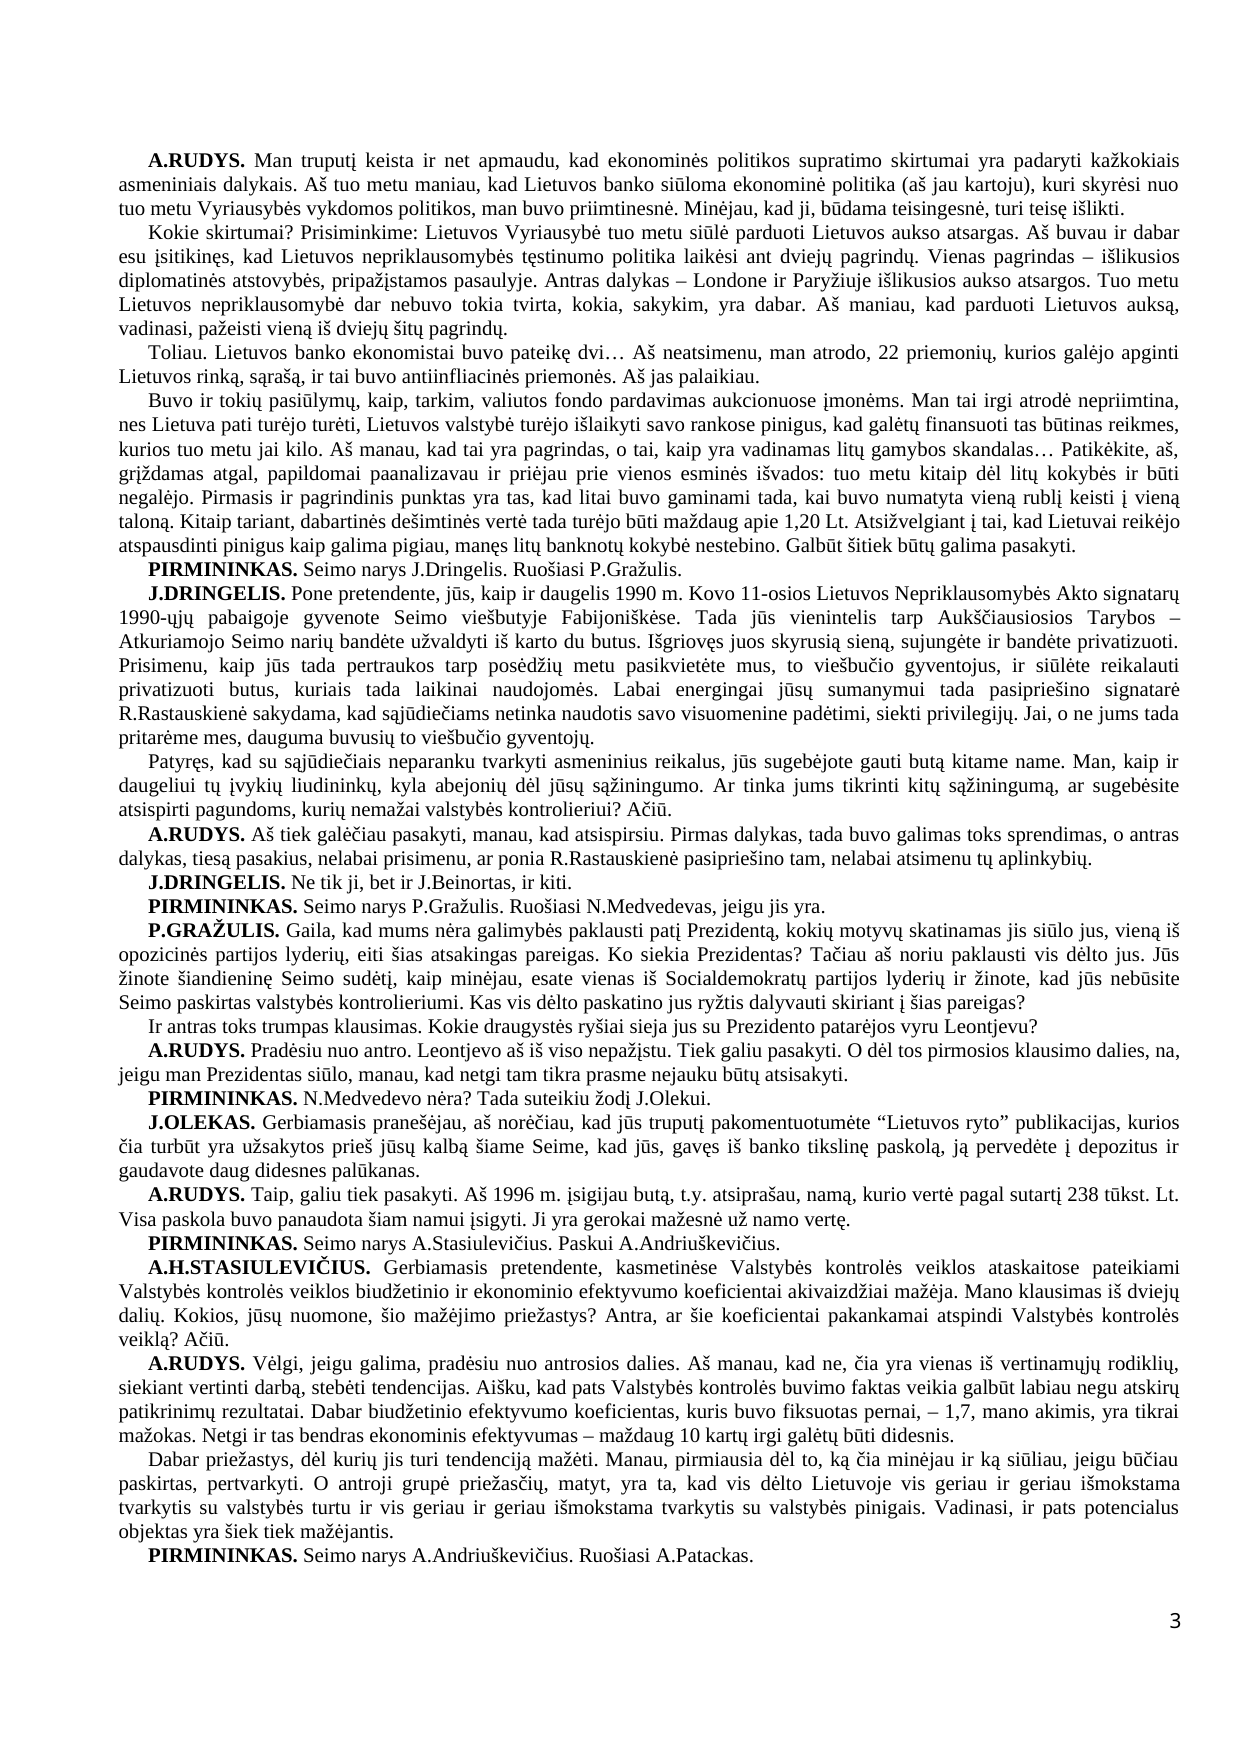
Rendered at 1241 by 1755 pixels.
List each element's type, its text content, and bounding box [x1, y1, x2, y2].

text J.DRINGELIS. Pone pretendente, jūs, kaip ir daugelis 1990 m. Kovo 11-osios Lietuvos Nepriklausomybės Akto signatarų 1990-ųjų pabaigoje gyvenote Seimo viešbutyje Fabijoniškėse. Tada jūs vienintelis tarp Aukščiausiosios Tarybos – Atkuriamojo Seimo narių bandėte užvaldyti iš karto du butus. Išgriovęs juos skyrusią sieną, sujungėte ir bandėte privatizuoti. Prisimenu, kaip jūs tada pertraukos tarp posėdžių metu pasikvietėte mus, to viešbučio gyventojus, ir siūlėte reikalauti privatizuoti butus, kuriais tada laikinai naudojomės. Labai energingai jūsų sumanymui tada pasipriešino signatarė R.Rastauskienė sakydama, kad sąjūdiečiams netinka naudotis savo visuomenine padėtimi, siekti privilegijų. Jai, o ne jums tada pritarėme mes, dauguma buvusių to viešbučio gyventojų. [118, 581, 1181, 749]
text Ir antras toks trumpas klausimas. Kokie draugystės ryšiai sieja jus su Prezidento patarėjos vyru Leontjevu? [118, 1014, 1181, 1038]
text PIRMININKAS. Seimo narys J.Dringelis. Ruošiasi P.Gražulis. [118, 557, 1181, 581]
text Buvo ir tokių pasiūlymų, kaip, tarkim, valiutos fondo pardavimas aukcionuose įmonėms. Man tai irgi atrodė nepriimtina, nes Lietuva pati turėjo turėti, Lietuvos valstybė turėjo išlaikyti savo rankose pinigus, kad galėtų finansuoti tas būtinas reikmes, kurios tuo metu jai kilo. Aš manau, kad tai yra pagrindas, o tai, kaip yra vadinamas litų gamybos skandalas… Patikėkite, aš, grįždamas atgal, papildomai paanalizavau ir priėjau prie vienos esminės išvados: tuo metu kitaip dėl litų kokybės ir būti negalėjo. Pirmasis ir pagrindinis punktas yra tas, kad litai buvo gaminami tada, kai buvo numatyta vieną rublį keisti į vieną taloną. Kitaip tariant, dabartinės dešimtinės vertė tada turėjo būti maždaug apie 1,20 Lt. Atsižvelgiant į tai, kad Lietuvai reikėjo atspausdinti pinigus kaip galima pigiau, manęs litų banknotų kokybė nestebino. Galbūt šitiek būtų galima pasakyti. [118, 388, 1181, 557]
text A.H.STASIULEVIČIUS. Gerbiamasis pretendente, kasmetinėse Valstybės kontrolės veiklos ataskaitose pateikiami Valstybės kontrolės veiklos biudžetinio ir ekonominio efektyvumo koeficientai akivaizdžiai mažėja. Mano klausimas iš dviejų dalių. Kokios, jūsų nuomone, šio mažėjimo priežastys? Antra, ar šie koeficientai pakankamai atspindi Valstybės kontrolės veiklą? Ačiū. [118, 1254, 1181, 1351]
text A.RUDYS. Aš tiek galėčiau pasakyti, manau, kad atsispirsiu. Pirmas dalykas, tada buvo galimas toks sprendimas, o antras dalykas, tiesą pasakius, nelabai prisimenu, ar ponia R.Rastauskienė pasipriešino tam, nelabai atsimenu tų aplinkybių. [118, 821, 1181, 869]
text PIRMININKAS. N.Medvedevo nėra? Tada suteikiu žodį J.Olekui. [118, 1086, 1181, 1110]
text PIRMININKAS. Seimo narys A.Andriuškevičius. Ruošiasi A.Patackas. [118, 1543, 1181, 1567]
text A.RUDYS. Man truputį keista ir net apmaudu, kad ekonominės politikos supratimo skirtumai yra padaryti kažkokiais asmeniniais dalykais. Aš tuo metu maniau, kad Lietuvos banko siūloma ekonominė politika (aš jau kartoju), kuri skyrėsi nuo tuo metu Vyriausybės vykdomos politikos, man buvo priimtinesnė. Minėjau, kad ji, būdama teisingesnė, turi teisę išlikti. [118, 148, 1181, 220]
text J.DRINGELIS. Ne tik ji, bet ir J.Beinortas, ir kiti. [118, 869, 1181, 894]
text A.RUDYS. Taip, galiu tiek pasakyti. Aš 1996 m. įsigijau butą, t.y. atsiprašau, namą, kurio vertė pagal sutartį 238 tūkst. Lt. Visa paskola buvo panaudota šiam namui įsigyti. Ji yra gerokai mažesnė už namo vertę. [118, 1182, 1181, 1231]
text A.RUDYS. Vėlgi, jeigu galima, pradėsiu nuo antrosios dalies. Aš manau, kad ne, čia yra vienas iš vertinamųjų rodiklių, siekiant vertinti darbą, stebėti tendencijas. Aišku, kad pats Valstybės kontrolės buvimo faktas veikia galbūt labiau negu atskirų patikrinimų rezultatai. Dabar biudžetinio efektyvumo koeficientas, kuris buvo fiksuotas pernai, – 1,7, mano akimis, yra tikrai mažokas. Netgi ir tas bendras ekonominis efektyvumas – maždaug 10 kartų irgi galėtų būti didesnis. [118, 1351, 1181, 1447]
text Toliau. Lietuvos banko ekonomistai buvo pateikę dvi… Aš neatsimenu, man atrodo, 22 priemonių, kurios galėjo apginti Lietuvos rinką, sąrašą, ir tai buvo antiinfliacinės priemonės. Aš jas palaikiau. [118, 340, 1181, 388]
text PIRMININKAS. Seimo narys A.Stasiulevičius. Paskui A.Andriuškevičius. [118, 1231, 1181, 1254]
text P.GRAŽULIS. Gaila, kad mums nėra galimybės paklausti patį Prezidentą, kokių motyvų skatinamas jis siūlo jus, vieną iš opozicinės partijos lyderių, eiti šias atsakingas pareigas. Ko siekia Prezidentas? Tačiau aš noriu paklausti vis dėlto jus. Jūs žinote šiandieninę Seimo sudėtį, kaip minėjau, esate vienas iš Socialdemokratų partijos lyderių ir žinote, kad jūs nebūsite Seimo paskirtas valstybės kontrolieriumi. Kas vis dėlto paskatino jus ryžtis dalyvauti skiriant į šias pareigas? [118, 918, 1181, 1014]
text Kokie skirtumai? Prisiminkime: Lietuvos Vyriausybė tuo metu siūlė parduoti Lietuvos aukso atsargas. Aš buvau ir dabar esu įsitikinęs, kad Lietuvos nepriklausomybės tęstinumo politika laikėsi ant dviejų pagrindų. Vienas pagrindas – išlikusios diplomatinės atstovybės, pripažįstamos pasaulyje. Antras dalykas – Londone ir Paryžiuje išlikusios aukso atsargos. Tuo metu Lietuvos nepriklausomybė dar nebuvo tokia tvirta, kokia, sakykim, yra dabar. Aš maniau, kad parduoti Lietuvos auksą, vadinasi, pažeisti vieną iš dviejų šitų pagrindų. [118, 220, 1181, 340]
text Patyręs, kad su sąjūdiečiais neparanku tvarkyti asmeninius reikalus, jūs sugebėjote gauti butą kitame name. Man, kaip ir daugeliui tų įvykių liudininkų, kyla abejonių dėl jūsų sąžiningumo. Ar tinka jums tikrinti kitų sąžiningumą, ar sugebėsite atsispirti pagundoms, kurių nemažai valstybės kontrolieriui? Ačiū. [118, 749, 1181, 821]
text A.RUDYS. Pradėsiu nuo antro. Leontjevo aš iš viso nepažįstu. Tiek galiu pasakyti. O dėl tos pirmosios klausimo dalies, na, jeigu man Prezidentas siūlo, manau, kad netgi tam tikra prasme nejauku būtų atsisakyti. [118, 1038, 1181, 1086]
text Dabar priežastys, dėl kurių jis turi tendenciją mažėti. Manau, pirmiausia dėl to, ką čia minėjau ir ką siūliau, jeigu būčiau paskirtas, pertvarkyti. O antroji grupė priežasčių, matyt, yra ta, kad vis dėlto Lietuvoje vis geriau ir geriau išmokstama tvarkytis su valstybės turtu ir vis geriau ir geriau išmokstama tvarkytis su valstybės pinigais. Vadinasi, ir pats potencialus objektas yra šiek tiek mažėjantis. [118, 1447, 1181, 1543]
text PIRMININKAS. Seimo narys P.Gražulis. Ruošiasi N.Medvedevas, jeigu jis yra. [118, 894, 1181, 918]
text J.OLEKAS. Gerbiamasis pranešėjau, aš norėčiau, kad jūs truputį pakomentuotumėte “Lietuvos ryto” publikacijas, kurios čia turbūt yra užsakytos prieš jūsų kalbą šiame Seime, kad jūs, gavęs iš banko tikslinę paskolą, ją pervedėte į depozitus ir gaudavote daug didesnes palūkanas. [118, 1110, 1181, 1182]
